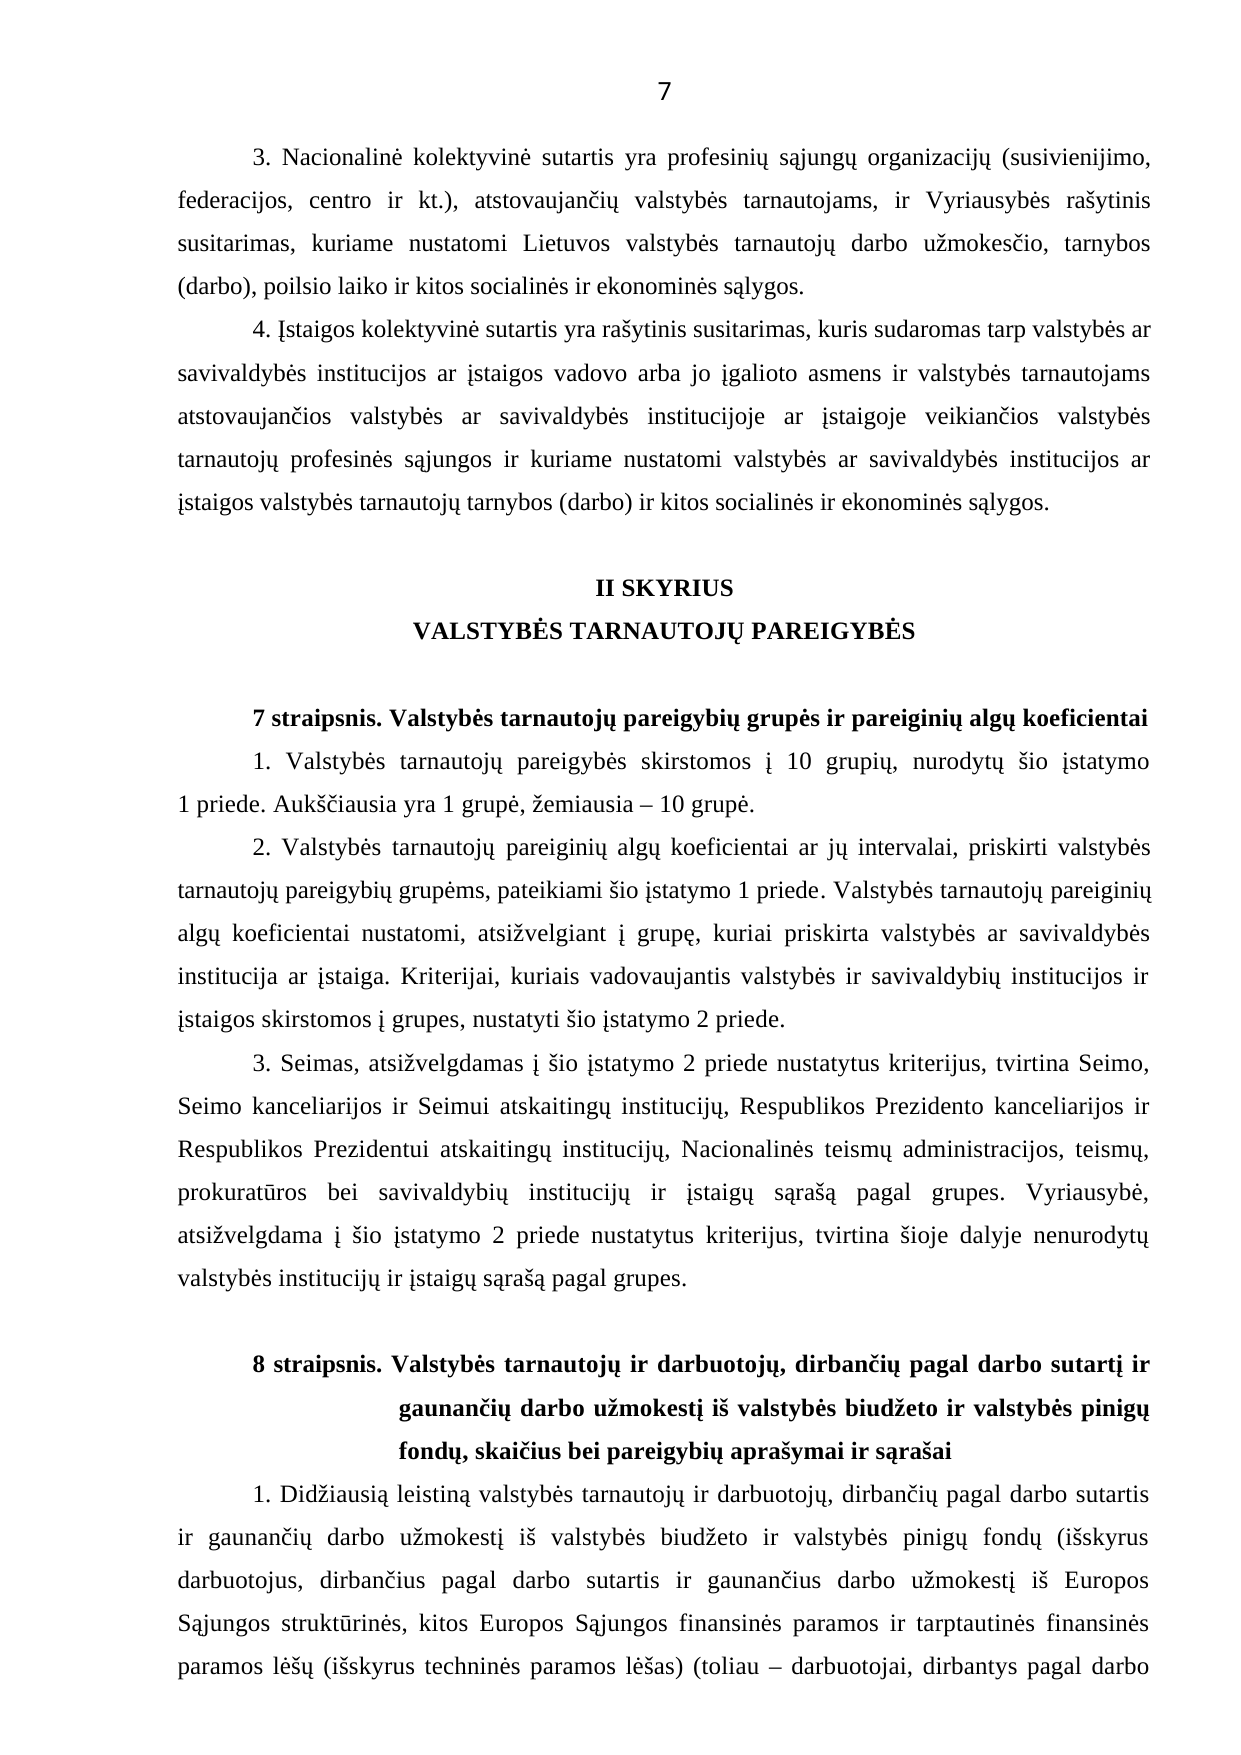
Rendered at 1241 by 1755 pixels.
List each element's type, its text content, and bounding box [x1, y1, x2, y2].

text 4. Įstaigos kolektyvinė sutartis yra rašytinis susitarimas, kuris sudaromas tarp valstybės ar savivaldybės institucijos ar įstaigos vadovo arba jo įgalioto asmens ir valstybės tarnautojams atstovaujančios valstybės ar savivaldybės institucijoje ar įstaigoje veikiančios valstybės tarnautojų profesinės sąjungos ir kuriame nustatomi valstybės ar savivaldybės institucijos ar įstaigos valstybės tarnautojų tarnybos (darbo) ir kitos socialinės ir ekonominės sąlygos. [177, 314, 1152, 516]
text 7 straipsnis. Valstybės tarnautojų pareigybių grupės ir pareiginių algų koeficientai [177, 703, 1152, 731]
text 3. Seimas, atsižvelgdamas į šio įstatymo 2 priede nustatytus kriterijus, tvirtina Seimo, Seimo kanceliarijos ir Seimui atskaitingų institucijų, Respublikos Prezidento kanceliarijos ir Respublikos Prezidentui atskaitingų institucijų, Nacionalinės teismų administracijos, teismų, prokuratūros bei savivaldybių institucijų ir įstaigų sąrašą pagal grupes. Vyriausybė, atsižvelgdama į šio įstatymo 2 priede nustatytus kriterijus, tvirtina šioje dalyje nenurodytų valstybės institucijų ir įstaigų sąrašą pagal grupes. [177, 1048, 1152, 1292]
text VALSTYBĖS TARNAUTOJŲ PAREIGYBĖS [177, 616, 1152, 645]
text 1. Didžiausią leistiną valstybės tarnautojų ir darbuotojų, dirbančių pagal darbo sutartis ir gaunančių darbo užmokestį iš valstybės biudžeto ir valstybės pinigų fondų (išskyrus darbuotojus, dirbančius pagal darbo sutartis ir gaunančius darbo užmokestį iš Europos Sąjungos struktūrinės, kitos Europos Sąjungos finansinės paramos ir tarptautinės finansinės paramos lėšų (išskyrus techninės paramos lėšas) (toliau – darbuotojai, dirbantys pagal darbo [177, 1479, 1152, 1680]
text 8 straipsnis. Valstybės tarnautojų ir darbuotojų, dirbančių pagal darbo sutartį ir gaunančių darbo užmokestį iš valstybės biudžeto ir valstybės pinigų fondų, skaičius bei pareigybių aprašymai ir sąrašai [252, 1349, 1152, 1464]
text 1. Valstybės tarnautojų pareigybės skirstomos į 10 grupių, nurodytų šio įstatymo 1 priede. Aukščiausia yra 1 grupė, žemiausia – 10 grupė. [177, 746, 1152, 818]
text 2. Valstybės tarnautojų pareiginių algų koeficientai ar jų intervalai, priskirti valstybės tarnautojų pareigybių grupėms, pateikiami šio įstatymo 1 priede. Valstybės tarnautojų pareiginių algų koeficientai nustatomi, atsižvelgiant į grupę, kuriai priskirta valstybės ar savivaldybės institucija ar įstaiga. Kriterijai, kuriais vadovaujantis valstybės ir savivaldybių institucijos ir įstaigos skirstomos į grupes, nustatyti šio įstatymo 2 priede. [177, 832, 1152, 1033]
text 3. Nacionalinė kolektyvinė sutartis yra profesinių sąjungų organizacijų (susivienijimo, federacijos, centro ir kt.), atstovaujančių valstybės tarnautojams, ir Vyriausybės rašytinis susitarimas, kuriame nustatomi Lietuvos valstybės tarnautojų darbo užmokesčio, tarnybos (darbo), poilsio laiko ir kitos socialinės ir ekonominės sąlygos. [177, 142, 1152, 300]
text II SKYRIUS [177, 573, 1152, 602]
